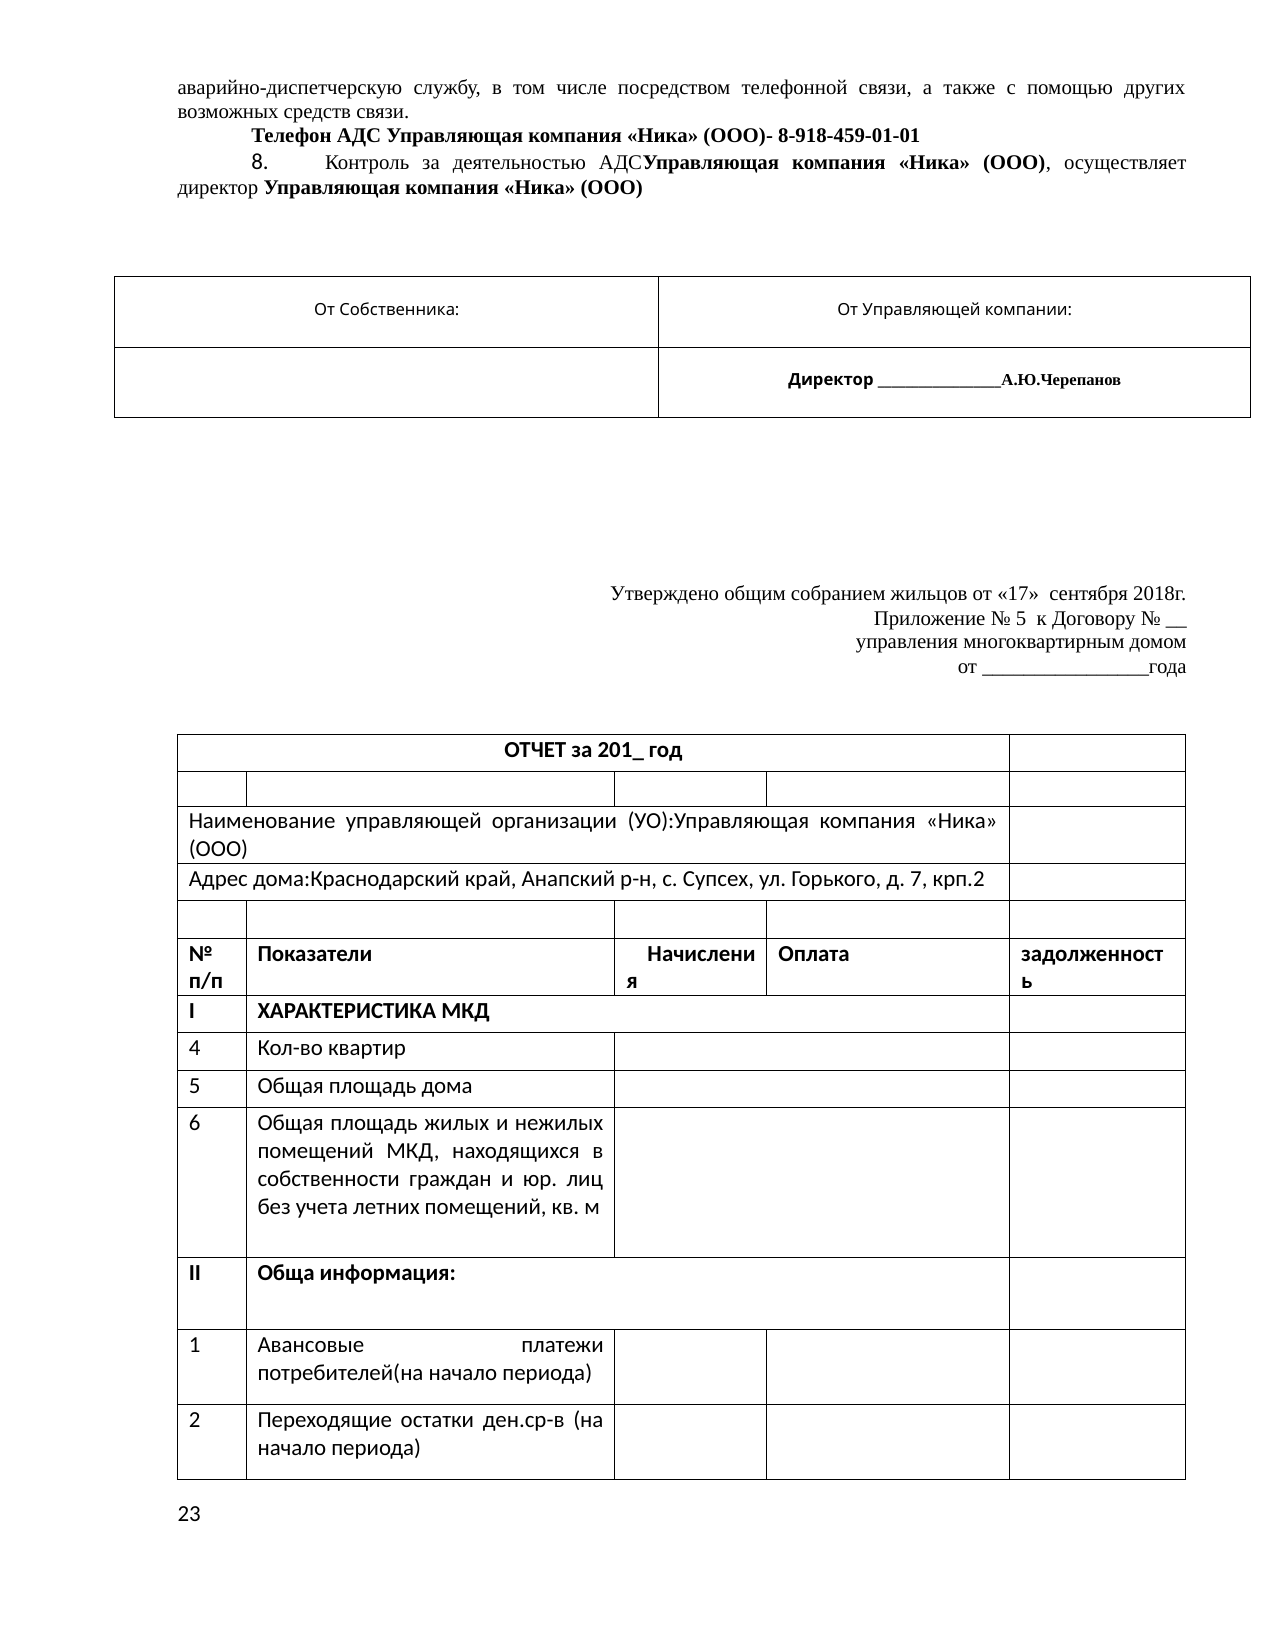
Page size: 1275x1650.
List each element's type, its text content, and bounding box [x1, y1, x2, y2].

table_cell [615, 1033, 1009, 1070]
table_cell [1010, 1071, 1185, 1107]
text от ________________года [177, 653, 1186, 678]
text Утверждено общим собранием жильцов от «17» сентября 2018г. [177, 581, 1186, 605]
table_cell 2 [178, 1405, 246, 1479]
table_header ОТЧЕТ за 201_ год [178, 735, 1009, 771]
table_cell [115, 348, 658, 417]
table_cell [1010, 1330, 1185, 1404]
table_cell 1 [178, 1330, 246, 1404]
table_cell Наименование управляющей организации (УО):Управляющая компания «Ника» (ООО) [178, 807, 1009, 863]
table_cell Общая площадь жилых и нежилых помещений МКД, находящихся в собственности граждан и юр. лиц без учета летних помещений, кв. м [247, 1108, 614, 1257]
text Приложение № 5 к Договору № __ [177, 605, 1186, 629]
table_cell [615, 1405, 766, 1479]
table_cell [247, 901, 614, 938]
table_cell [615, 772, 766, 806]
table_cell Общая площадь дома [247, 1071, 614, 1107]
table_cell № п/п [178, 939, 246, 995]
table_cell [178, 901, 246, 938]
table_cell Начисления [615, 939, 766, 995]
text Телефон АДС Управляющая компания «Ника» (ООО)- 8-918-459-01-01 [177, 123, 1186, 147]
table_cell ХАРАКТЕРИСТИКА МКД [247, 996, 1009, 1032]
list Контроль за деятельностью АДСУправляющая компания «Ника» (ООО), осуществляет директор Управляющая компания «Ника» (ООО) [177, 147, 1186, 199]
table_cell задолженность [1010, 939, 1185, 995]
table_cell I [178, 996, 246, 1032]
table_cell [615, 1330, 766, 1404]
table_cell 6 [178, 1108, 246, 1257]
table_cell Переходящие остатки ден.ср-в (на начало периода) [247, 1405, 614, 1479]
table_cell [1010, 996, 1185, 1032]
table_cell [1010, 807, 1185, 863]
table_cell 4 [178, 1033, 246, 1070]
table_cell [615, 901, 766, 938]
table_cell [247, 772, 614, 806]
table_cell [767, 901, 1009, 938]
table_cell Обща информация: [247, 1258, 1009, 1329]
table_cell Оплата [767, 939, 1009, 995]
table_cell [767, 772, 1009, 806]
table_cell Адрес дома:Краснодарский край, Анапский р-н, с. Супсех, ул. Горького, д. 7, крп.2 [178, 864, 1009, 900]
table_cell [1010, 901, 1185, 938]
table_cell Кол-во квартир [247, 1033, 614, 1070]
table_cell Авансовые платежи потребителей(на начало периода) [247, 1330, 614, 1404]
table_cell [615, 1108, 1009, 1257]
table_cell [615, 1071, 1009, 1107]
table_cell Показатели [247, 939, 614, 995]
table_header От Собственника: [115, 277, 658, 346]
table_cell [1010, 1108, 1185, 1257]
table_cell [1010, 1033, 1185, 1070]
table_cell 5 [178, 1071, 246, 1107]
table_cell Директор __________________А.Ю.Черепанов [659, 348, 1250, 417]
table_cell [178, 772, 246, 806]
text аварийно-диспетчерскую службу, в том числе посредством телефонной связи, а также с помощью других возможных средств связи. [177, 75, 1186, 123]
table_cell II [178, 1258, 246, 1329]
table_cell [1010, 772, 1185, 806]
table_header От Управляющей компании: [659, 277, 1250, 346]
table_header [1010, 735, 1185, 771]
table_cell [767, 1330, 1009, 1404]
table_cell [1010, 864, 1185, 900]
table_cell [1010, 1405, 1185, 1479]
text управления многоквартирным домом [177, 629, 1186, 653]
table_cell [1010, 1258, 1185, 1329]
table_cell [767, 1405, 1009, 1479]
